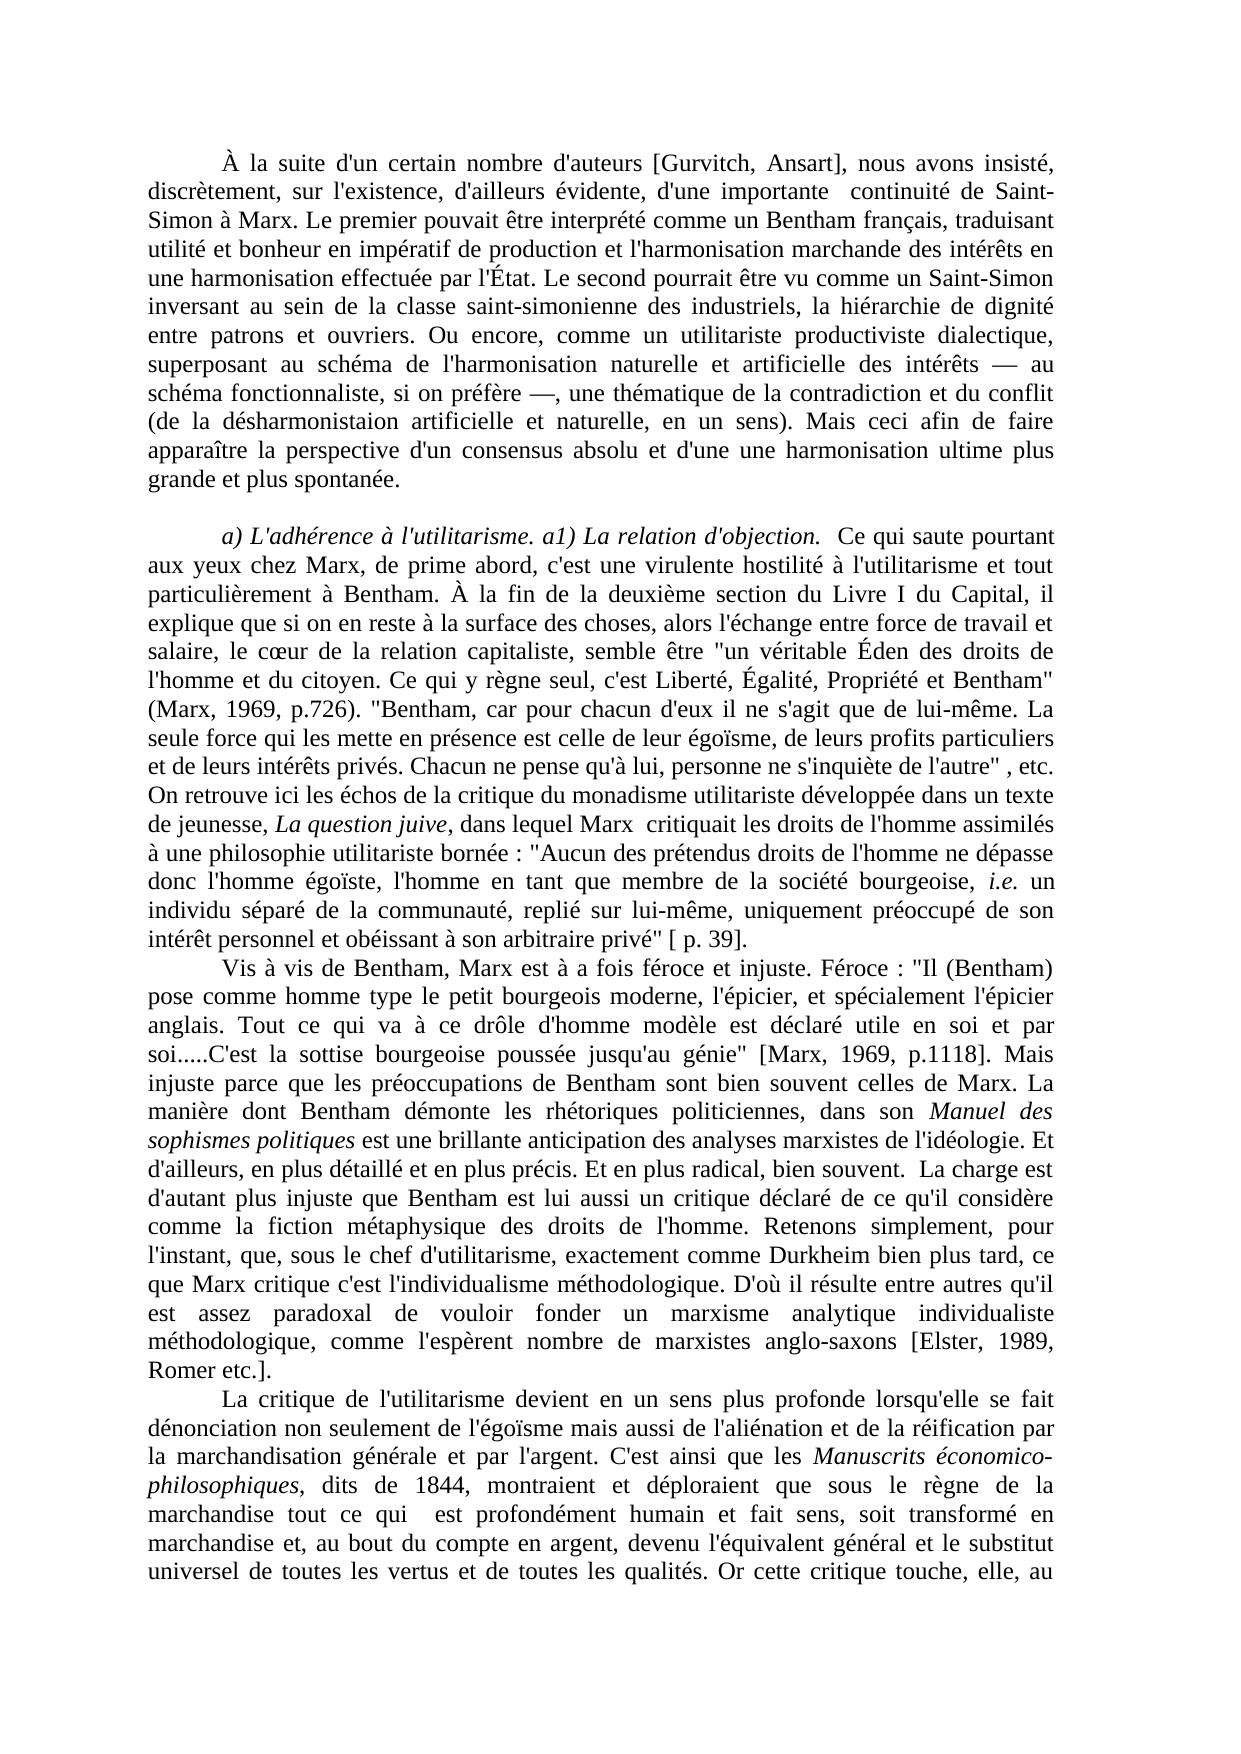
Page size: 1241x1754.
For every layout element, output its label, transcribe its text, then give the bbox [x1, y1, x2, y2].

text La critique de l'utilitarisme devient en un sens plus profonde lorsqu'elle se fait dénonciation non seulement de l'égoïsme mais aussi de l'aliénation et de la réification par la marchandisation générale et par l'argent. C'est ainsi que les Manuscrits économico-philosophiques, dits de 1844, montraient et déploraient que sous le règne de la marchandise tout ce qui est profondément humain et fait sens, soit transformé en marchandise et, au bout du compte en argent, devenu l'équivalent général et le substitut universel de toutes les vertus et de toutes les qualités. Or cette critique touche, elle, au [148, 1384, 1055, 1585]
text Vis à vis de Bentham, Marx est à a fois féroce et injuste. Féroce : "Il (Bentham) pose comme homme type le petit bourgeois moderne, l'épicier, et spécialement l'épicier anglais. Tout ce qui va à ce drôle d'homme modèle est déclaré utile en soi et par soi.....C'est la sottise bourgeoise poussée jusqu'au génie" [Marx, 1969, p.1118]. Mais injuste parce que les préoccupations de Bentham sont bien souvent celles de Marx. La manière dont Bentham démonte les rhétoriques politiciennes, dans son Manuel des sophismes politiques est une brillante anticipation des analyses marxistes de l'idéologie. Et d'ailleurs, en plus détaillé et en plus précis. Et en plus radical, bien souvent. La charge est d'autant plus injuste que Bentham est lui aussi un critique déclaré de ce qu'il considère comme la fiction métaphysique des droits de l'homme. Retenons simplement, pour l'instant, que, sous le chef d'utilitarisme, exactement comme Durkheim bien plus tard, ce que Marx critique c'est l'individualisme méthodologique. D'où il résulte entre autres qu'il est assez paradoxal de vouloir fonder un marxisme analytique individualiste méthodologique, comme l'espèrent nombre de marxistes anglo-saxons [Elster, 1989, Romer etc.]. [148, 953, 1055, 1384]
text a) L'adhérence à l'utilitarisme. a1) La relation d'objection. Ce qui saute pourtant aux yeux chez Marx, de prime abord, c'est une virulente hostilité à l'utilitarisme et tout particulièrement à Bentham. À la fin de la deuxième section du Livre I du Capital, il explique que si on en reste à la surface des choses, alors l'échange entre force de travail et salaire, le cœur de la relation capitaliste, semble être "un véritable Éden des droits de l'homme et du citoyen. Ce qui y règne seul, c'est Liberté, Égalité, Propriété et Bentham" (Marx, 1969, p.726). "Bentham, car pour chacun d'eux il ne s'agit que de lui-même. La seule force qui les mette en présence est celle de leur égoïsme, de leurs profits particuliers et de leurs intérêts privés. Chacun ne pense qu'à lui, personne ne s'inquiète de l'autre" , etc. On retrouve ici les échos de la critique du monadisme utilitariste développée dans un texte de jeunesse, La question juive, dans lequel Marx critiquait les droits de l'homme assimilés à une philosophie utilitariste bornée : "Aucun des prétendus droits de l'homme ne dépasse donc l'homme égoïste, l'homme en tant que membre de la société bourgeoise, i.e. un individu séparé de la communauté, replié sur lui-même, uniquement préoccupé de son intérêt personnel et obéissant à son arbitraire privé" [ p. 39]. [148, 521, 1055, 953]
text À la suite d'un certain nombre d'auteurs [Gurvitch, Ansart], nous avons insisté, discrètement, sur l'existence, d'ailleurs évidente, d'une importante continuité de Saint-Simon à Marx. Le premier pouvait être interprété comme un Bentham français, traduisant utilité et bonheur en impératif de production et l'harmonisation marchande des intérêts en une harmonisation effectuée par l'État. Le second pourrait être vu comme un Saint-Simon inversant au sein de la classe saint-simonienne des industriels, la hiérarchie de dignité entre patrons et ouvriers. Ou encore, comme un utilitariste productiviste dialectique, superposant au schéma de l'harmonisation naturelle et artificielle des intérêts — au schéma fonctionnaliste, si on préfère —, une thématique de la contradiction et du conflit (de la désharmonistaion artificielle et naturelle, en un sens). Mais ceci afin de faire apparaître la perspective d'un consensus absolu et d'une une harmonisation ultime plus grande et plus spontanée. [148, 148, 1055, 493]
